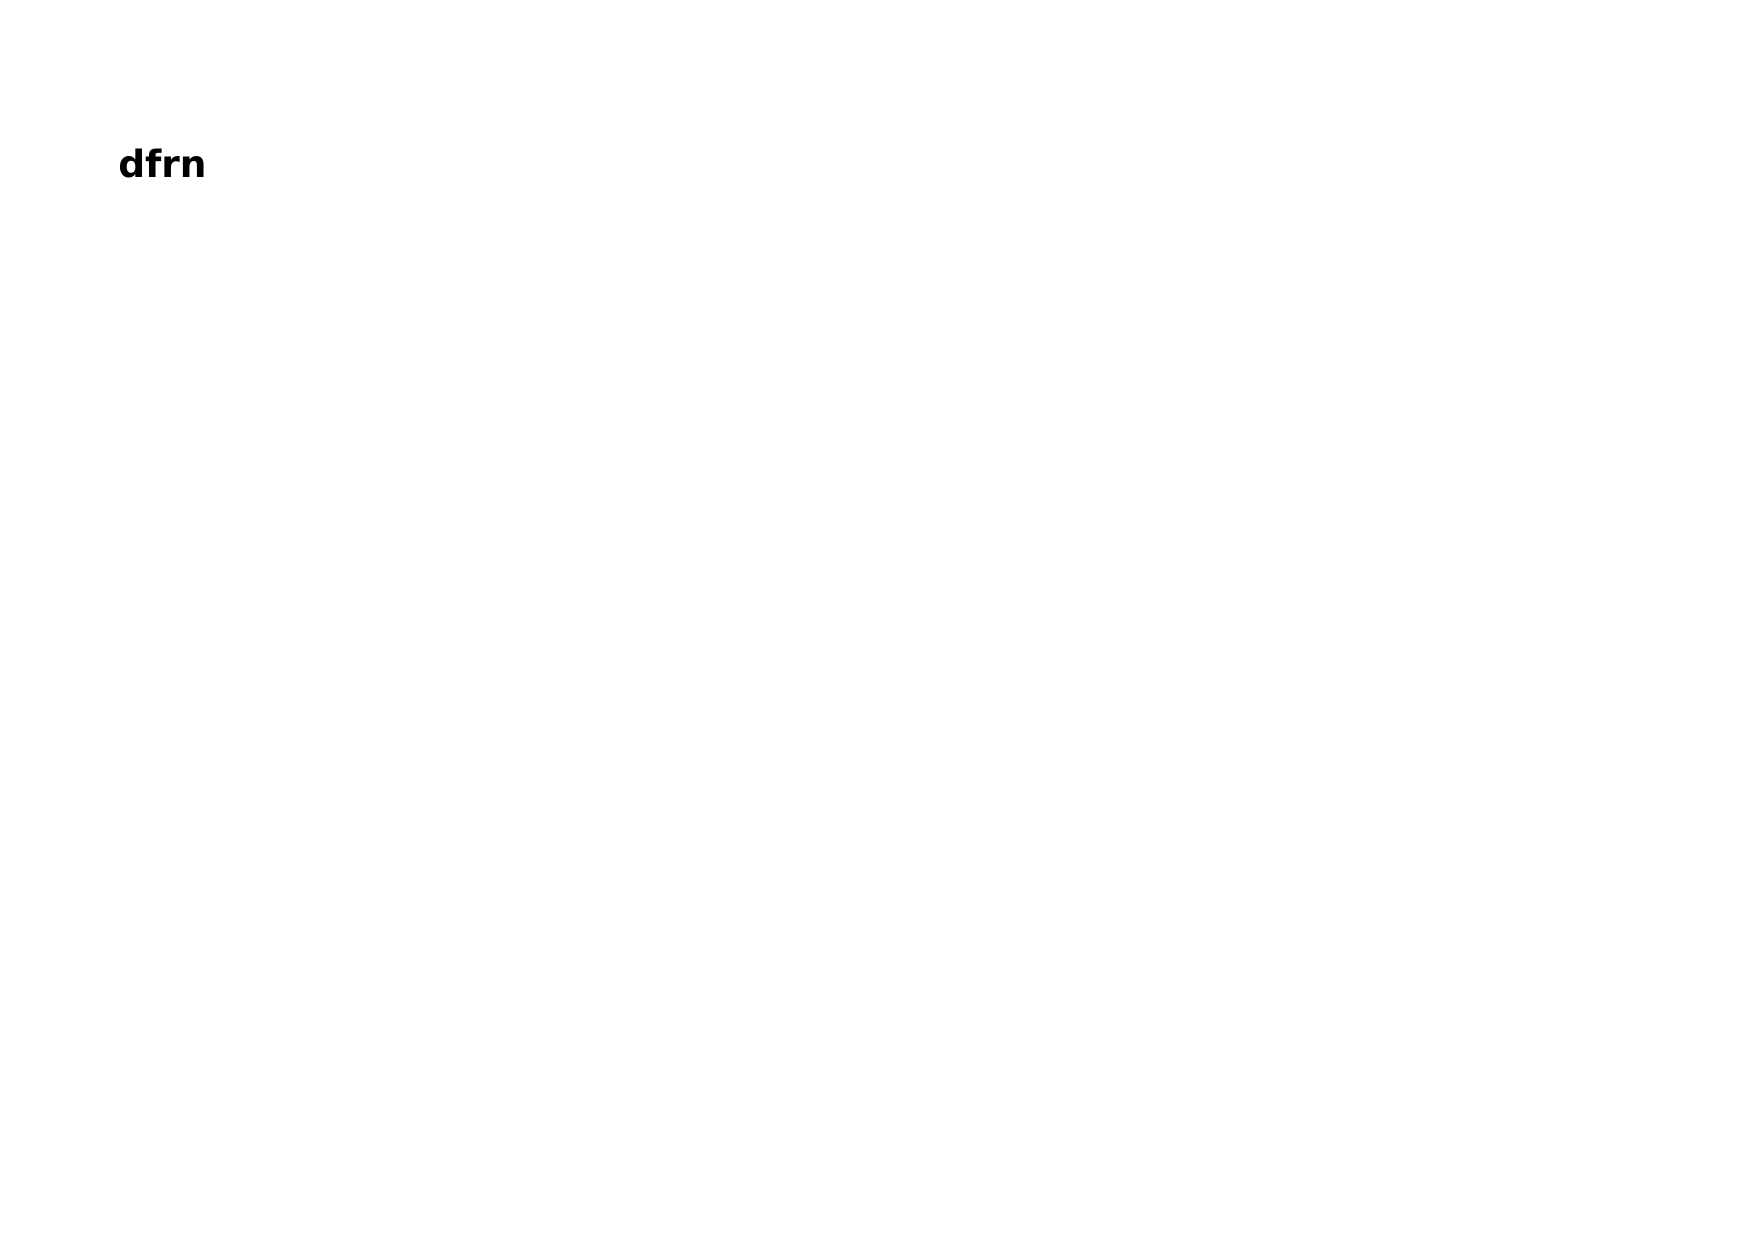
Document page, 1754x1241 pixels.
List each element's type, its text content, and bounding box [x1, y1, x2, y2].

subtitle dfrn [118, 143, 1636, 187]
